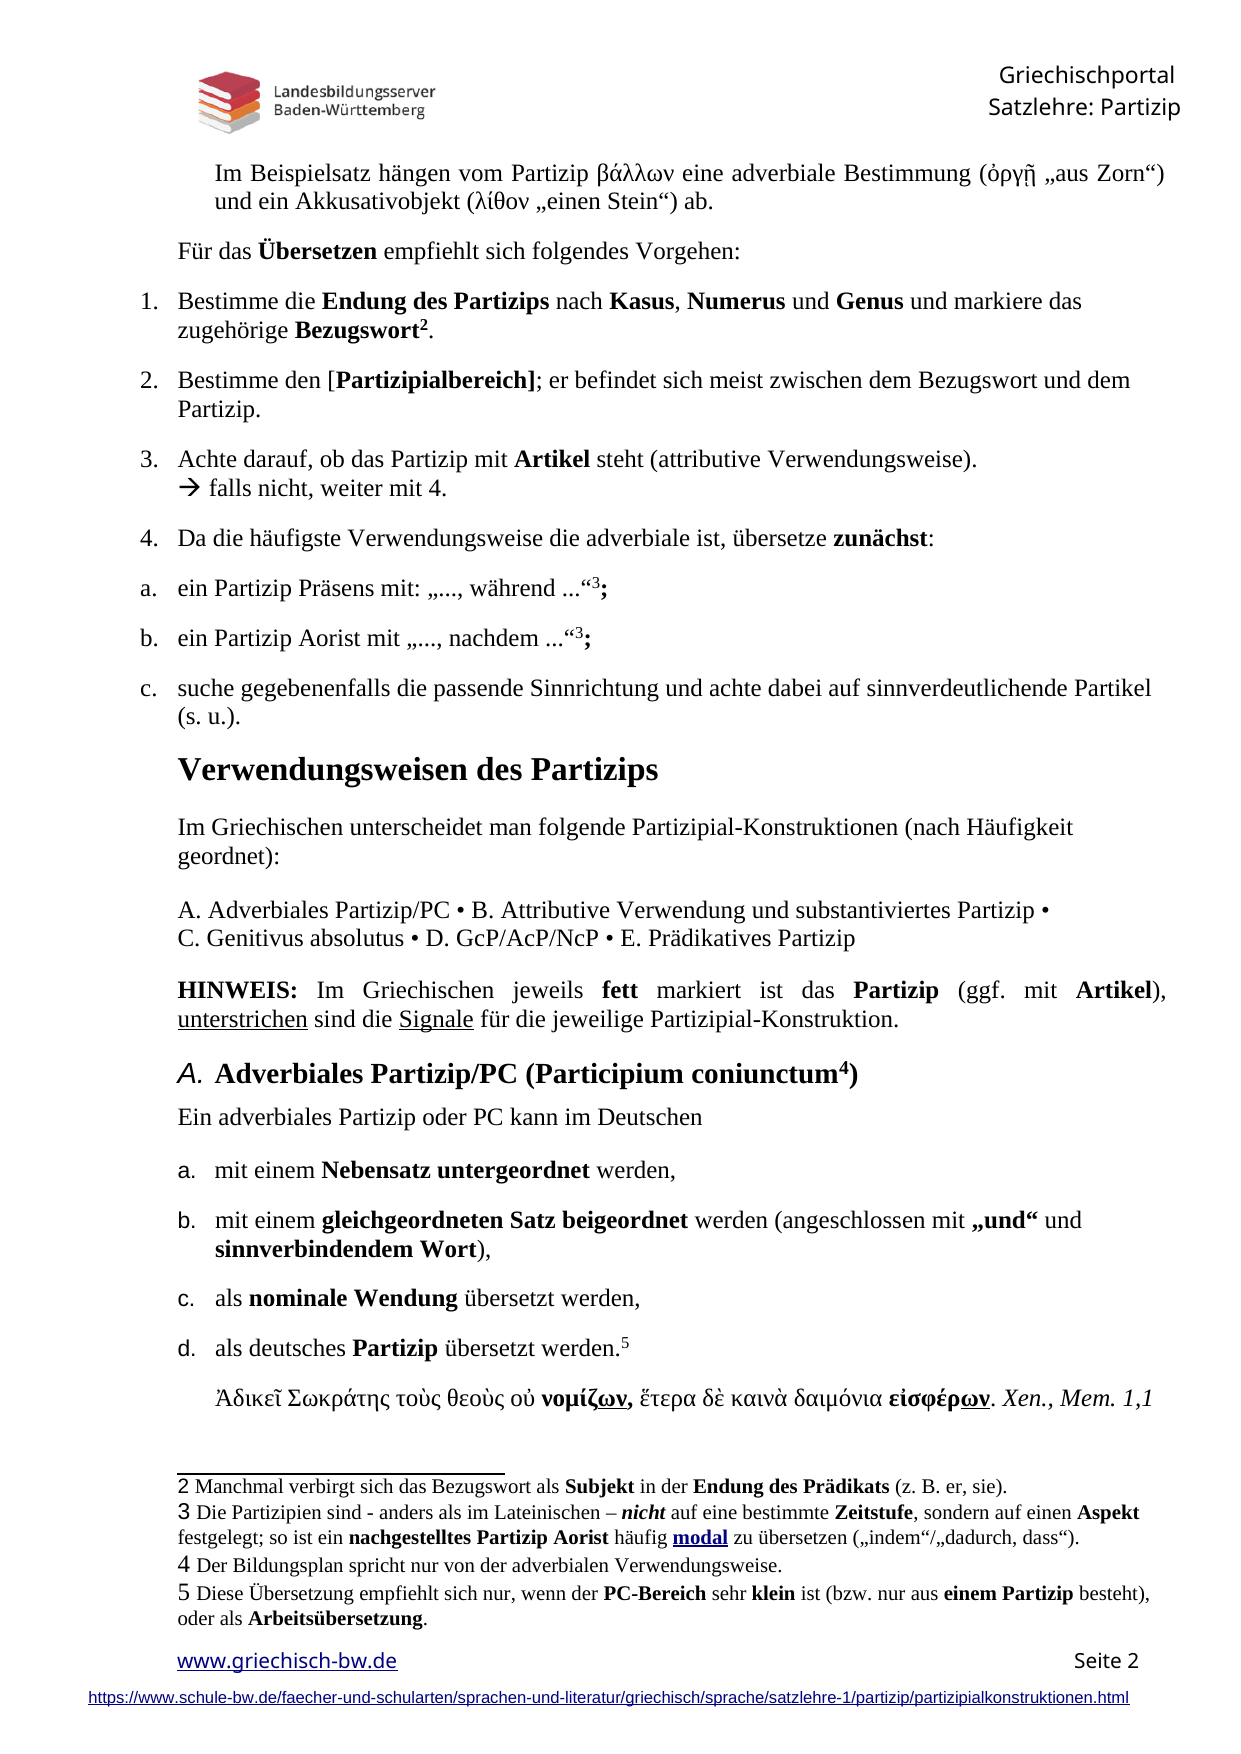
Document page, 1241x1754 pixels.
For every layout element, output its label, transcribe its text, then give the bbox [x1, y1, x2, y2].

text Für das Übersetzen empfiehlt sich folgendes Vorgehen: [177, 236, 1167, 265]
list Im Beispielsatz hängen vom Partizip βάλλων eine adverbiale Bestimmung (ὀργῇ „aus Zorn“) und ein Akkusativobjekt (λίθον „einen Stein“) ab. [177, 158, 1167, 215]
list Diese Übersetzung empfiehlt sich nur, wenn der PC-Bereich sehr klein ist (bzw. nur aus einem Partizip besteht), oder als Arbeitsübersetzung. [177, 1577, 1167, 1630]
text Ἀδικεῖ Σωκράτης τοὺς θεοὺς οὐ νομίζων, ἕτερα δὲ καινὰ δαιμόνια εἰσφέρων. Χen., Mem. 1,1 [215, 1383, 1167, 1411]
list Adverbiales Partizip/PC (Participium coniunctum) [177, 1056, 1167, 1089]
list Da die häufigste Verwendungsweise die adverbiale ist, übersetze zunächst: [140, 523, 1167, 551]
list ein Partizip Präsens mit: „..., während ...“; [140, 573, 1167, 601]
list suche gegebenenfalls die passende Sinnrichtung und achte dabei auf sinnverdeutlichende Partikel (s. u.). [140, 673, 1167, 730]
list Die Partizipien sind - anders als im Lateinischen – nicht auf eine bestimmte Zeitstufe, sondern auf einen Aspekt festgelegt; so ist ein nachgestelltes Partizip Aorist häufig modal zu übersetzen („indem“/„dadurch, dass“). [177, 1498, 1167, 1549]
text HINWEIS: Im Griechischen jeweils fett markiert ist das Partizip (ggf. mit Artikel), unterstrichen sind die Signale für die jeweilige Partizipial-Konstruktion. [177, 975, 1167, 1033]
list Bestimme die Endung des Partizips nach Kasus, Numerus und Genus und markiere das zugehörige Bezugswort. [140, 286, 1167, 344]
list als nominale Wendung übersetzt werden, [177, 1283, 1167, 1312]
list Bestimme den [Partizipialbereich]; er befindet sich meist zwischen dem Bezugswort und dem Partizip. [140, 365, 1167, 423]
list Achte darauf, ob das Partizip mit Artikel steht (attributive Verwendungsweise).  falls nicht, weiter mit 4. [140, 444, 1167, 501]
list mit einem gleichgeordneten Satz beigeordnet werden (angeschlossen mit „und“ und sinnverbindendem Wort), [177, 1205, 1167, 1263]
list mit einem Nebensatz untergeordnet werden, [177, 1156, 1167, 1184]
text Im Griechischen unterscheidet man folgende Partizipial-Konstruktionen (nach Häufigkeit geordnet): [177, 812, 1167, 870]
list ein Partizip Aorist mit „..., nachdem ...“3; [140, 623, 1167, 651]
subtitle Verwendungsweisen des Partizips [177, 749, 1167, 787]
list Der Bildungsplan spricht nur von der adverbialen Verwendungsweise. [177, 1549, 1167, 1577]
text Ein adverbiales Partizip oder PC kann im Deutschen [177, 1102, 1167, 1131]
list Manchmal verbirgt sich das Bezugswort als Subjekt in der Endung des Prädikats (z. B. er, sie). [177, 1474, 1167, 1498]
list als deutsches Partizip übersetzt werden. [177, 1333, 1167, 1362]
text A. Adverbiales Partizip/PC • B. Attributive Verwendung und substantiviertes Partizip • C. Genitivus absolutus • D. GcP/AcP/NcP • E. Prädikatives Partizip [177, 895, 1167, 952]
